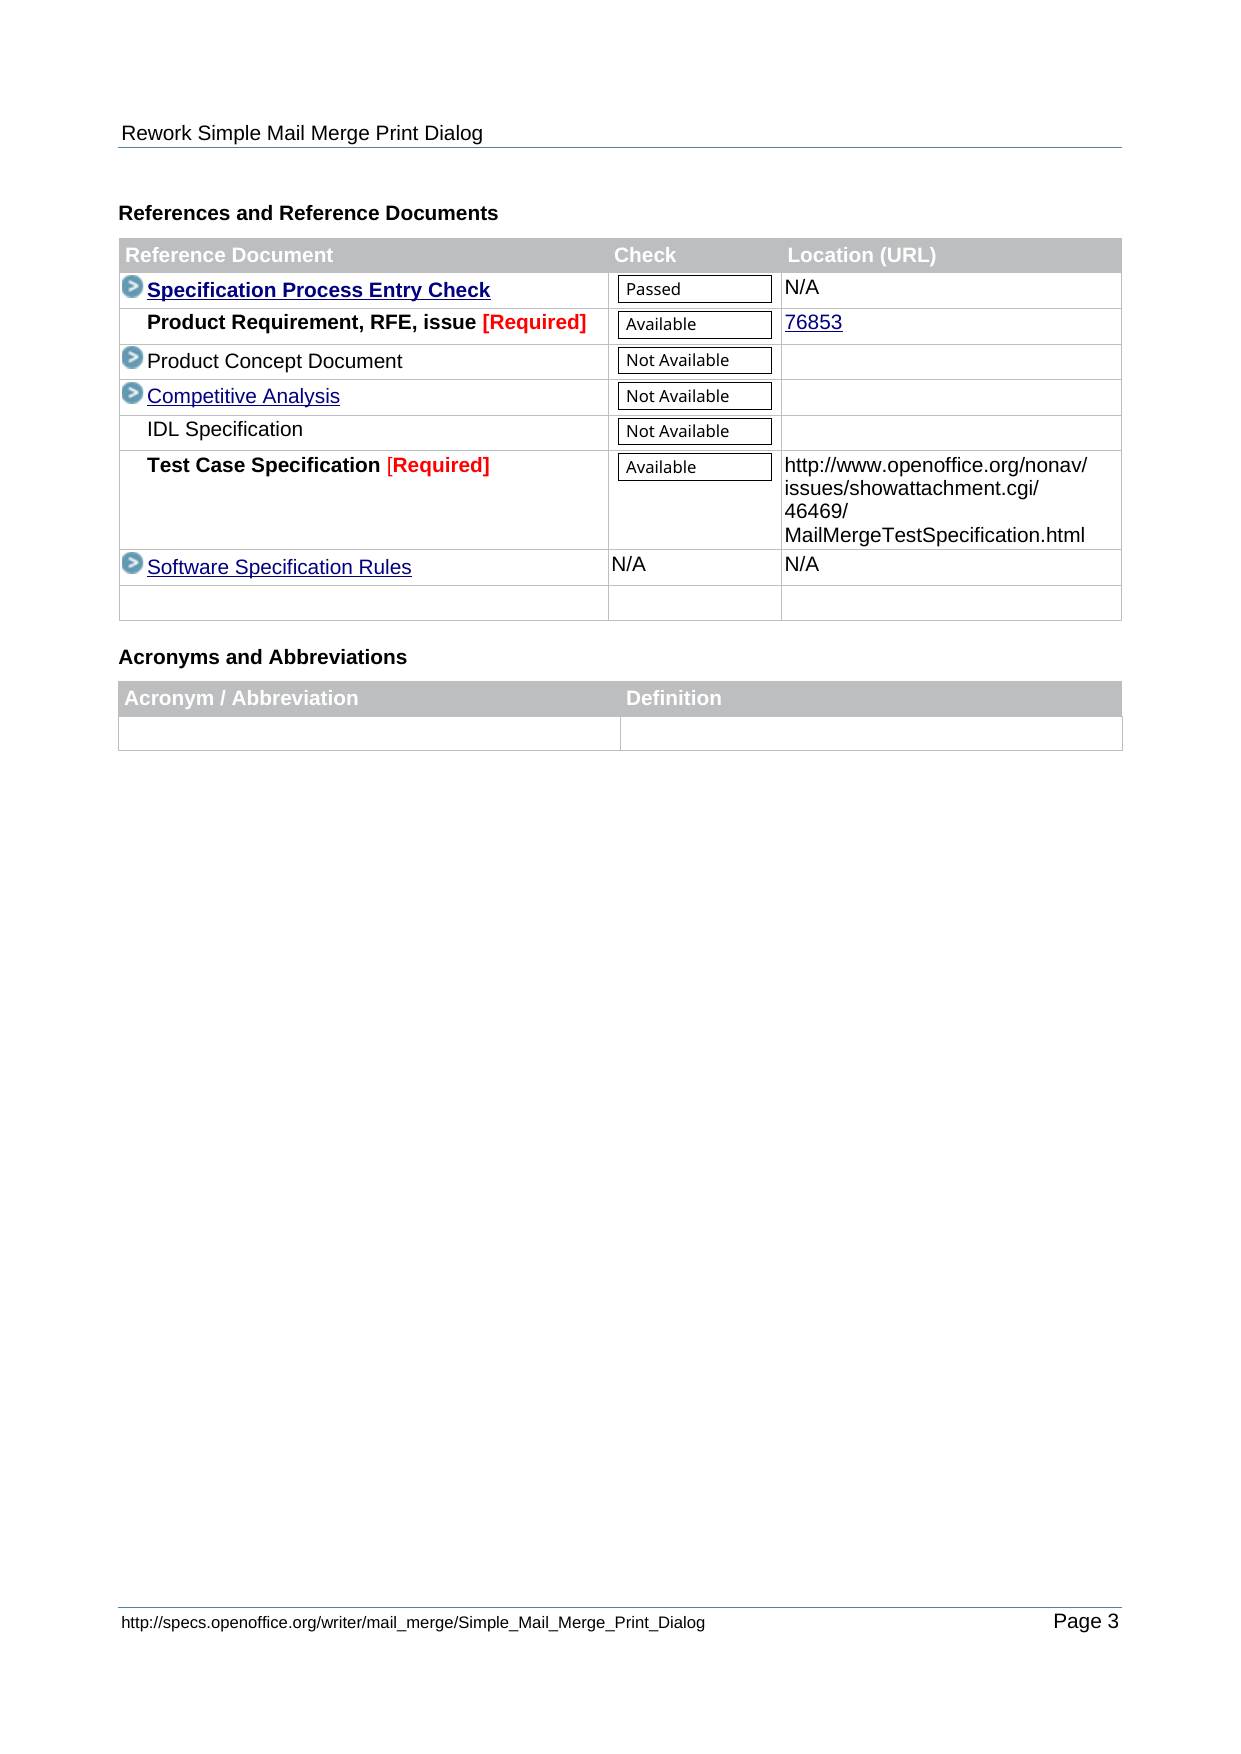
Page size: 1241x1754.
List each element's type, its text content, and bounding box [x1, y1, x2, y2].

table_cell [609, 273, 781, 308]
table_cell Competitive Analysis [120, 380, 608, 415]
table_cell 76853 [782, 309, 1121, 344]
table_cell <WYSIWYG> [119, 717, 620, 750]
table_cell [609, 309, 781, 344]
table_cell [609, 586, 781, 620]
table_cell [609, 380, 781, 415]
table_cell <What You See Is What You Get> [621, 717, 1122, 750]
table_cell [782, 416, 1121, 450]
table_cell Software Specification Rules [120, 550, 608, 585]
table_cell Product Concept Document [120, 345, 608, 379]
table_cell N/A [782, 273, 1121, 308]
table_cell Product Requirement, RFE, issue [Required] [120, 309, 608, 344]
table_cell [609, 416, 781, 450]
table_cell [782, 380, 1121, 415]
table_cell http://www.openoffice.org/nonav/issues/showattachment.cgi/46469/MailMergeTestSpecification.html [782, 451, 1121, 549]
picture [122, 346, 147, 369]
table_cell Specification Process Entry Check [120, 273, 608, 308]
table_cell N/A [609, 550, 781, 585]
table_header Acronym / Abbreviation [118, 681, 620, 716]
picture [122, 382, 147, 404]
picture [122, 552, 147, 574]
table_cell [609, 451, 781, 549]
table_cell N/A [782, 550, 1121, 585]
picture [122, 275, 147, 298]
subtitle Acronyms and Abbreviations [118, 645, 1122, 668]
table_cell IDL Specification [120, 416, 608, 450]
table_cell [782, 586, 1121, 620]
table_cell [782, 345, 1121, 379]
table_header Reference Document [119, 238, 608, 273]
table_header Definition [620, 681, 1122, 716]
table_header Location (URL) [782, 238, 1122, 273]
table_cell Test Case Specification [Required] [120, 451, 608, 549]
table_cell <Other, e.g. references to related specs> [120, 586, 608, 620]
table_cell [609, 345, 781, 379]
table_header Check [609, 238, 781, 273]
subtitle References and Reference Documents [118, 202, 1122, 225]
